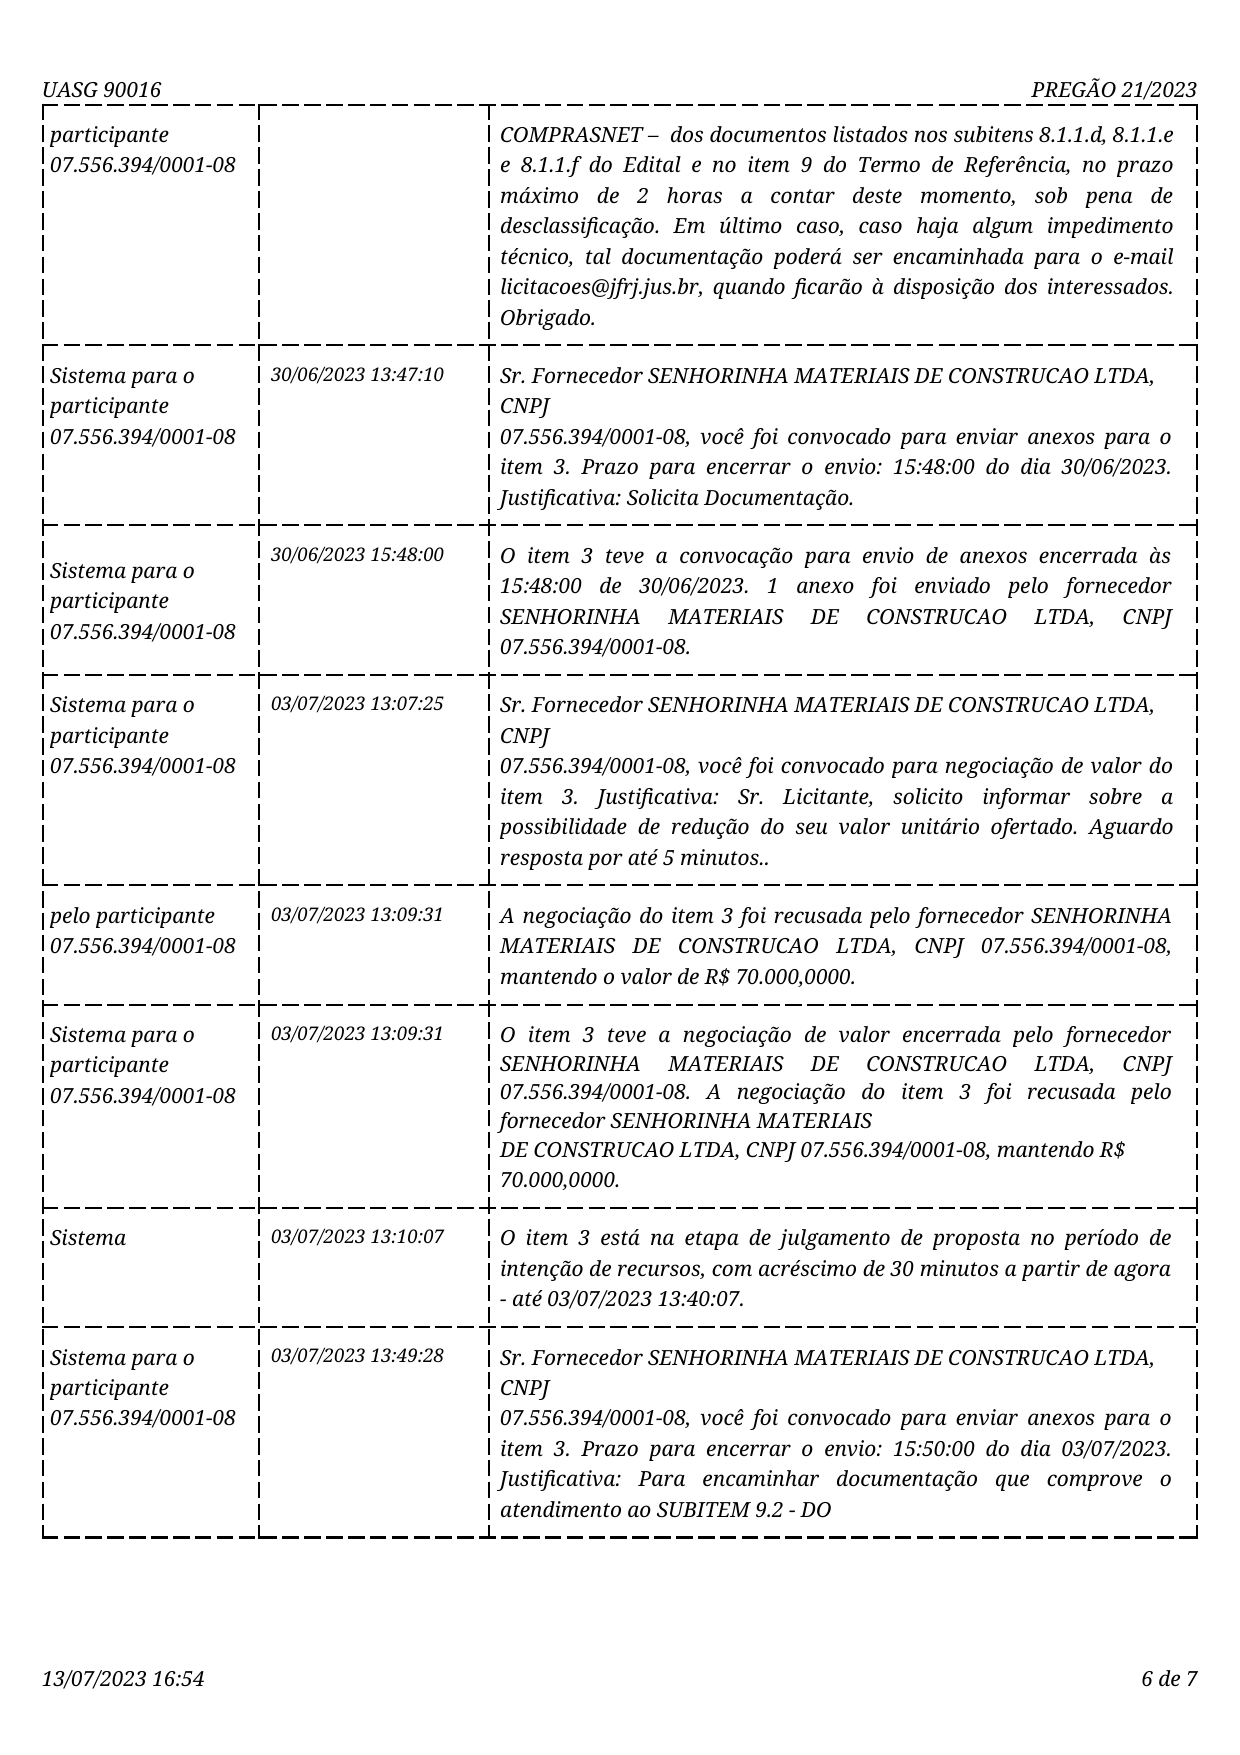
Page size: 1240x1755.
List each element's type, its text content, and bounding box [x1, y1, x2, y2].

table_cell 03/07/2023 13:10:07 [259, 1207, 488, 1326]
table_cell 30/06/2023 15:48:00 [259, 524, 488, 674]
table_cell 03/07/2023 13:09:31 [259, 884, 488, 1003]
table_cell Sistema [43, 1207, 259, 1326]
table_cell Sr. Fornecedor SENHORINHA MATERIAIS DE CONSTRUCAO LTDA, CNPJ 07.556.394/0001-08, você foi convocado para enviar anexos para o item 3. Prazo para encerrar o envio: 15:50:00 do dia 03/07/2023. Justificativa: Para encaminhar documentação que comprove o atendimento ao SUBITEM 9.2 - DO [489, 1326, 1197, 1536]
table_cell 03/07/2023 13:09:31 [259, 1004, 488, 1207]
table_cell A negociação do item 3 foi recusada pelo fornecedor SENHORINHA MATERIAIS DE CONSTRUCAO LTDA, CNPJ 07.556.394/0001-08, mantendo o valor de R$ 70.000,0000. [489, 884, 1197, 1003]
table_cell Sr. Fornecedor SENHORINHA MATERIAIS DE CONSTRUCAO LTDA, CNPJ 07.556.394/0001-08, você foi convocado para negociação de valor do item 3. Justificativa: Sr. Licitante, solicito informar sobre a possibilidade de redução do seu valor unitário ofertado. Aguardo resposta por até 5 minutos.. [489, 674, 1197, 884]
table_cell 03/07/2023 13:07:25 [259, 674, 488, 884]
table_cell Sistema para o participante 07.556.394/0001-08 [43, 1004, 259, 1207]
table_cell pelo participante 07.556.394/0001-08 [43, 884, 259, 1003]
table_cell 30/06/2023 13:47:10 [259, 344, 488, 524]
table_cell Sistema para o participante 07.556.394/0001-08 [43, 344, 259, 524]
table_cell COMPRASNET – dos documentos listados nos subitens 8.1.1.d, 8.1.1.e e 8.1.1.f do Edital e no item 9 do Termo de Referência, no prazo máximo de 2 horas a contar deste momento, sob pena de desclassificação. Em último caso, caso haja algum impedimento técnico, tal documentação poderá ser encaminhada para o e-mail licitacoes@jfrj.jus.br, quando ficarão à disposição dos interessados. Obrigado. [489, 104, 1197, 344]
table_cell 03/07/2023 13:49:28 [259, 1326, 488, 1536]
table_cell participante 07.556.394/0001-08 [43, 104, 259, 344]
table_cell O item 3 teve a convocação para envio de anexos encerrada às 15:48:00 de 30/06/2023. 1 anexo foi enviado pelo fornecedor SENHORINHA MATERIAIS DE CONSTRUCAO LTDA, CNPJ 07.556.394/0001-08. [489, 524, 1197, 674]
table_cell Sistema para o participante 07.556.394/0001-08 [43, 524, 259, 674]
table_cell Sistema para o participante 07.556.394/0001-08 [43, 674, 259, 884]
table_cell O item 3 está na etapa de julgamento de proposta no período de intenção de recursos, com acréscimo de 30 minutos a partir de agora - até 03/07/2023 13:40:07. [489, 1207, 1197, 1326]
table_cell Sistema para o participante 07.556.394/0001-08 [43, 1326, 259, 1536]
table_cell [259, 104, 488, 344]
table_cell Sr. Fornecedor SENHORINHA MATERIAIS DE CONSTRUCAO LTDA, CNPJ 07.556.394/0001-08, você foi convocado para enviar anexos para o item 3. Prazo para encerrar o envio: 15:48:00 do dia 30/06/2023. Justificativa: Solicita Documentação. [489, 344, 1197, 524]
table_cell O item 3 teve a negociação de valor encerrada pelo fornecedor SENHORINHA MATERIAIS DE CONSTRUCAO LTDA, CNPJ 07.556.394/0001-08. A negociação do item 3 foi recusada pelo fornecedor SENHORINHA MATERIAIS DE CONSTRUCAO LTDA, CNPJ 07.556.394/0001-08, mantendo R$ 70.000,0000. [489, 1004, 1197, 1207]
